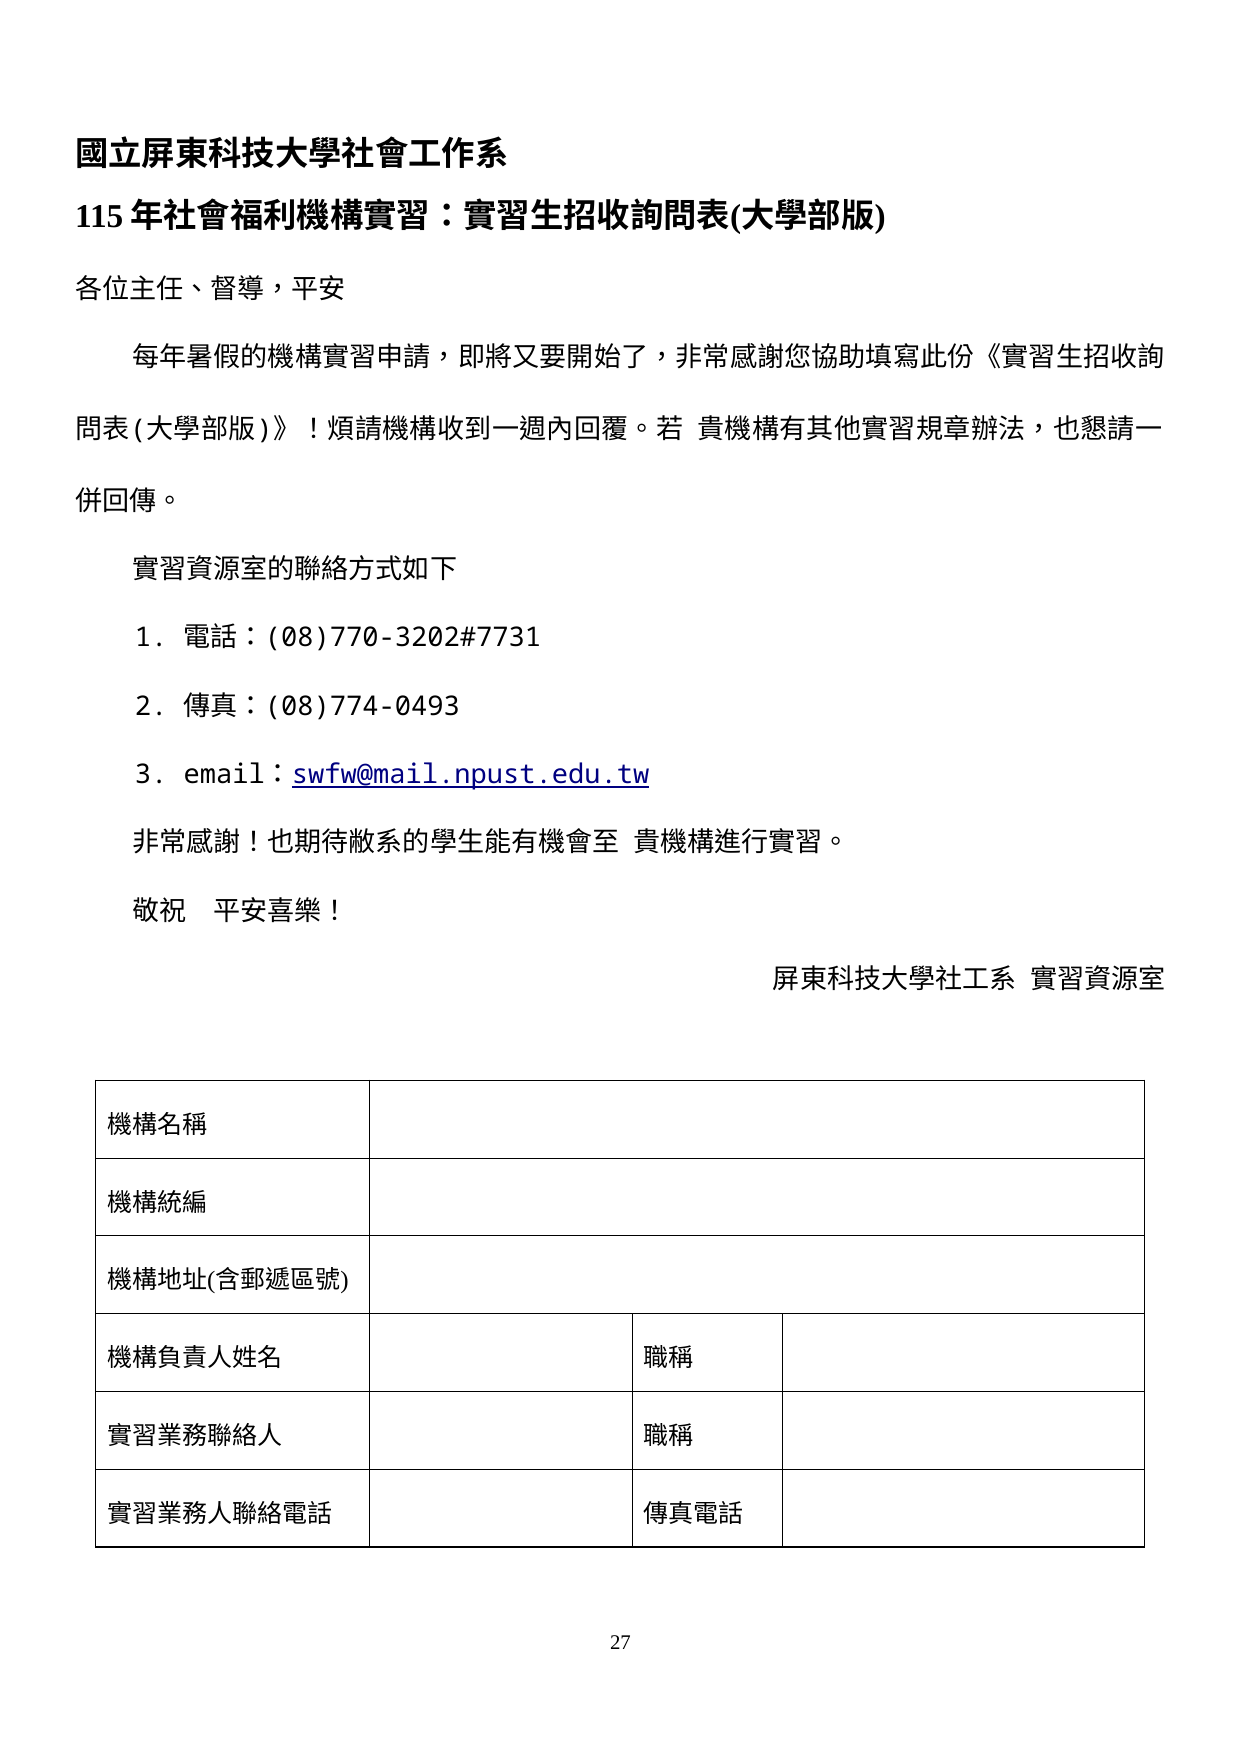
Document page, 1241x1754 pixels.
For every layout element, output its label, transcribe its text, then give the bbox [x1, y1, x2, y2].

table_cell 機構地址(含郵遞區號) [96, 1236, 369, 1313]
text 3. email：swfw@mail.npust.edu.tw [75, 730, 1165, 792]
table_cell [370, 1392, 632, 1469]
table_cell 傳真電話 [633, 1470, 782, 1546]
text 屏東科技大學社工系 實習資源室 [75, 935, 1165, 997]
table_header [370, 1081, 1144, 1157]
text 敬祝 平安喜樂！ [75, 867, 1165, 929]
text 115年社會福利機構實習：實習生招收詢問表(大學部版) [75, 172, 1165, 234]
text 非常感謝！也期待敝系的學生能有機會至 貴機構進行實習。 [75, 798, 1165, 861]
text 每年暑假的機構實習申請，即將又要開始了，非常感謝您協助填寫此份《實習生招收詢問表(大學部版)》！煩請機構收到一週內回覆。若 貴機構有其他實習規章辦法，也懇請一併回傳。 [75, 313, 1165, 519]
table_cell 實習業務聯絡人 [96, 1392, 369, 1469]
table_cell 機構負責人姓名 [96, 1314, 369, 1391]
text 各位主任、督導，平安 [75, 244, 1165, 307]
table_cell [370, 1236, 1144, 1313]
text 實習資源室的聯絡方式如下 [75, 525, 1165, 587]
text 1. 電話：(08)770-3202#7731 [75, 593, 1165, 656]
table_cell [783, 1314, 1144, 1391]
table_cell 職稱 [633, 1392, 782, 1469]
table_cell [370, 1314, 632, 1391]
text 2. 傳真：(08)774-0493 [75, 662, 1165, 724]
table_cell 職稱 [633, 1314, 782, 1391]
table_cell [783, 1470, 1144, 1546]
table_cell [370, 1159, 1144, 1235]
table_header 機構名稱 [96, 1081, 369, 1157]
table_cell [783, 1392, 1144, 1469]
text 國立屏東科技大學社會工作系 [75, 109, 1165, 172]
table_cell 實習業務人聯絡電話 [96, 1470, 369, 1546]
table_cell [370, 1470, 632, 1546]
table_cell 機構統編 [96, 1159, 369, 1235]
